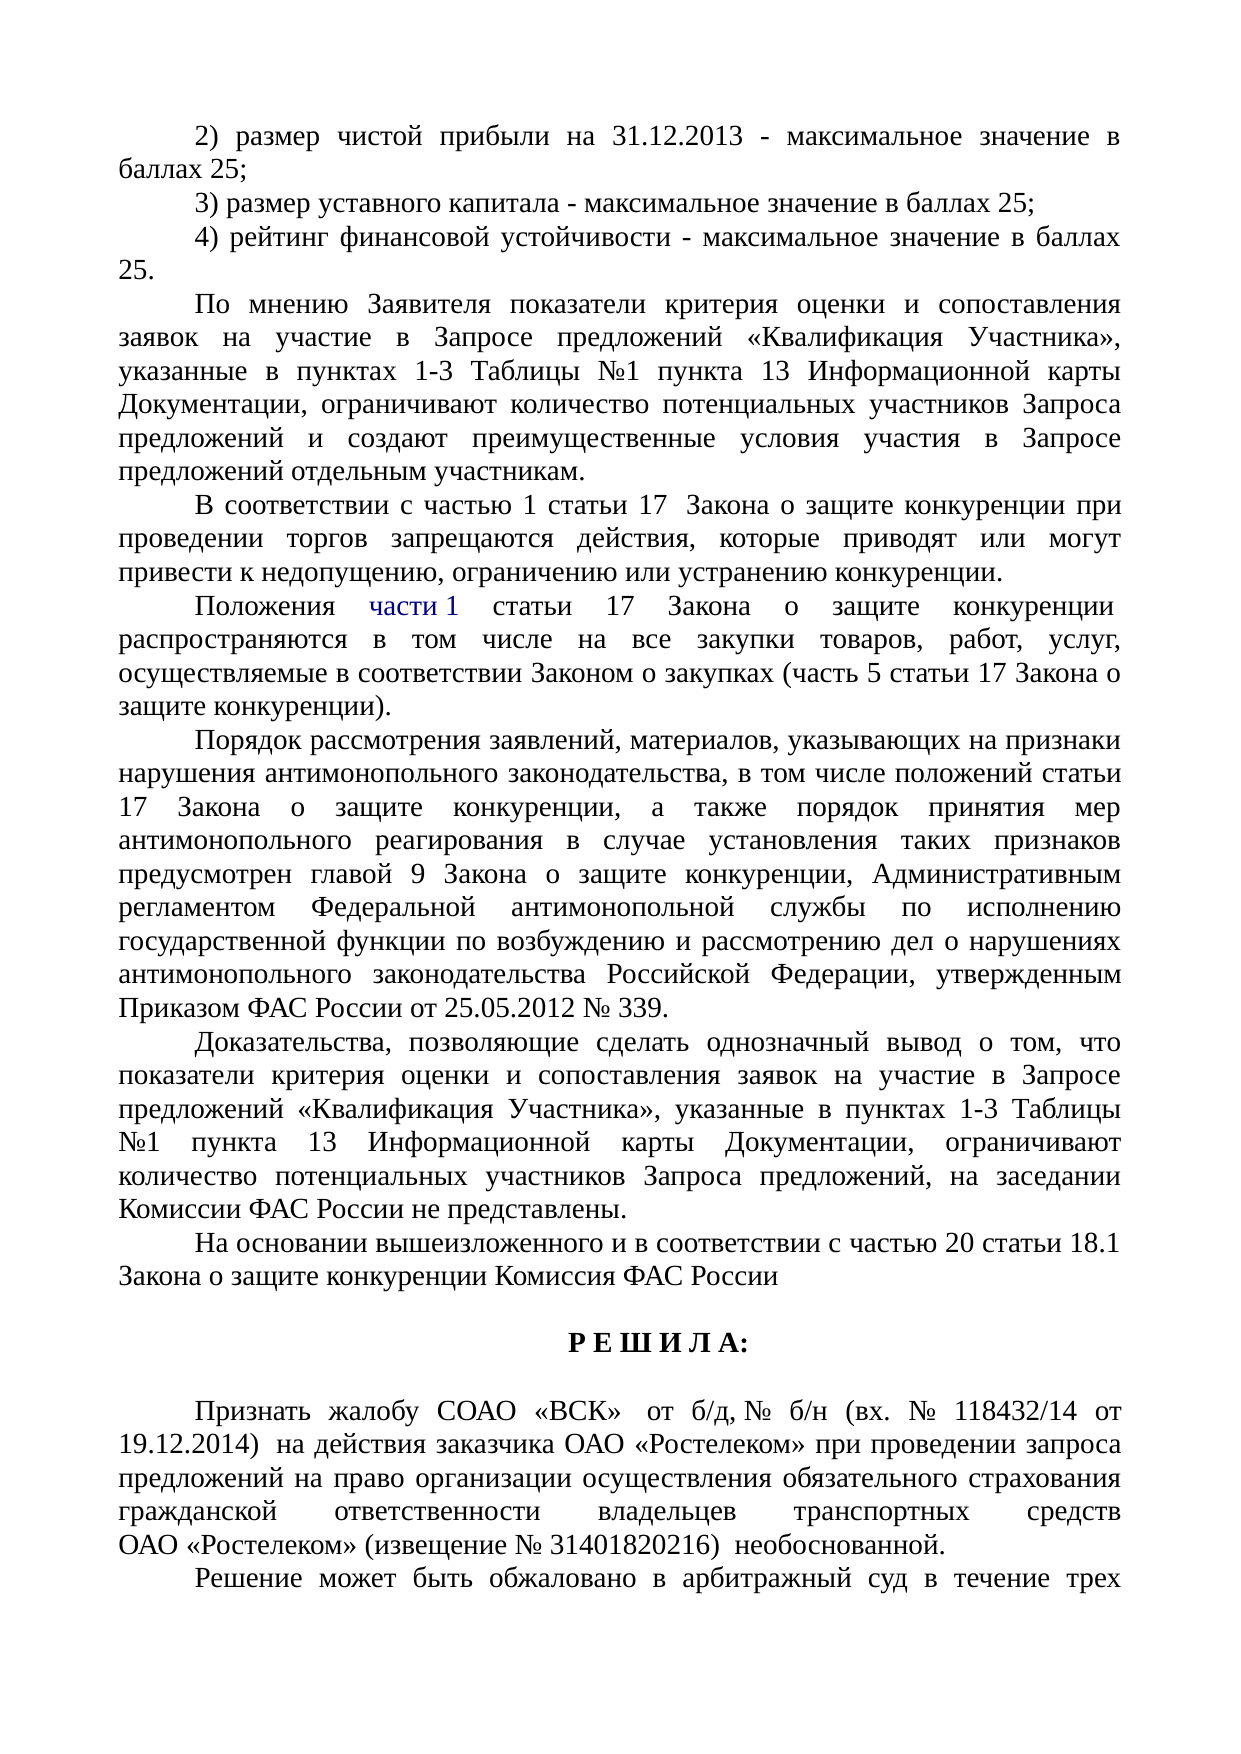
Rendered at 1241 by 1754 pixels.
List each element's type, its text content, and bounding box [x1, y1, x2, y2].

text 4) рейтинг финансовой устойчивости - максимальное значение в баллах 25. [118, 219, 1122, 286]
text Положения части 1 статьи 17 Закона о защите конкуренции распространяются в том числе на все закупки товаров, работ, услуг, осуществляемые в соответствии Законом о закупках (часть 5 статьи 17 Закона о защите конкуренции). [118, 588, 1122, 722]
text Доказательства, позволяющие сделать однозначный вывод о том, что показатели критерия оценки и сопоставления заявок на участие в Запросе предложений «Квалификация Участника», указанные в пунктах 1-3 Таблицы №1 пункта 13 Информационной карты Документации, ограничивают количество потенциальных участников Запроса предложений, на заседании Комиссии ФАС России не представлены. [118, 1024, 1122, 1225]
text В соответствии с частью 1 статьи 17 Закона о защите конкуренции при проведении торгов запрещаются действия, которые приводят или могут привести к недопущению, ограничению или устранению конкуренции. [118, 487, 1122, 588]
text Признать жалобу СОАО «ВСК» от б/д, № б/н (вх. № 118432/14 от 19.12.2014) на действия заказчика ОАО «Ростелеком» при проведении запроса предложений на право организации осуществления обязательного страхования гражданской ответственности владельцев транспортных средств ОАО «Ростелеком» (извещение № 31401820216) необоснованной. [118, 1393, 1122, 1560]
text Р Е Ш И Л А: [118, 1326, 1122, 1359]
text 2) размер чистой прибыли на 31.12.2013 - максимальное значение в баллах 25; [118, 118, 1122, 185]
text 3) размер уставного капитала - максимальное значение в баллах 25; [118, 185, 1122, 219]
text На основании вышеизложенного и в соответствии с частью 20 статьи 18.1 Закона о защите конкуренции Комиссия ФАС России [118, 1225, 1122, 1292]
text По мнению Заявителя показатели критерия оценки и сопоставления заявок на участие в Запросе предложений «Квалификация Участника», указанные в пунктах 1-3 Таблицы №1 пункта 13 Информационной карты Документации, ограничивают количество потенциальных участников Запроса предложений и создают преимущественные условия участия в Запросе предложений отдельным участникам. [118, 286, 1122, 487]
text Порядок рассмотрения заявлений, материалов, указывающих на признаки нарушения антимонопольного законодательства, в том числе положений статьи 17 Закона о защите конкуренции, а также порядок принятия мер антимонопольного реагирования в случае установления таких признаков предусмотрен главой 9 Закона о защите конкуренции, Административным регламентом Федеральной антимонопольной службы по исполнению государственной функции по возбуждению и рассмотрению дел о нарушениях антимонопольного законодательства Российской Федерации, утвержденным Приказом ФАС России от 25.05.2012 № 339. [118, 722, 1122, 1024]
text Решение может быть обжаловано в арбитражный суд в течение трех [118, 1560, 1122, 1594]
